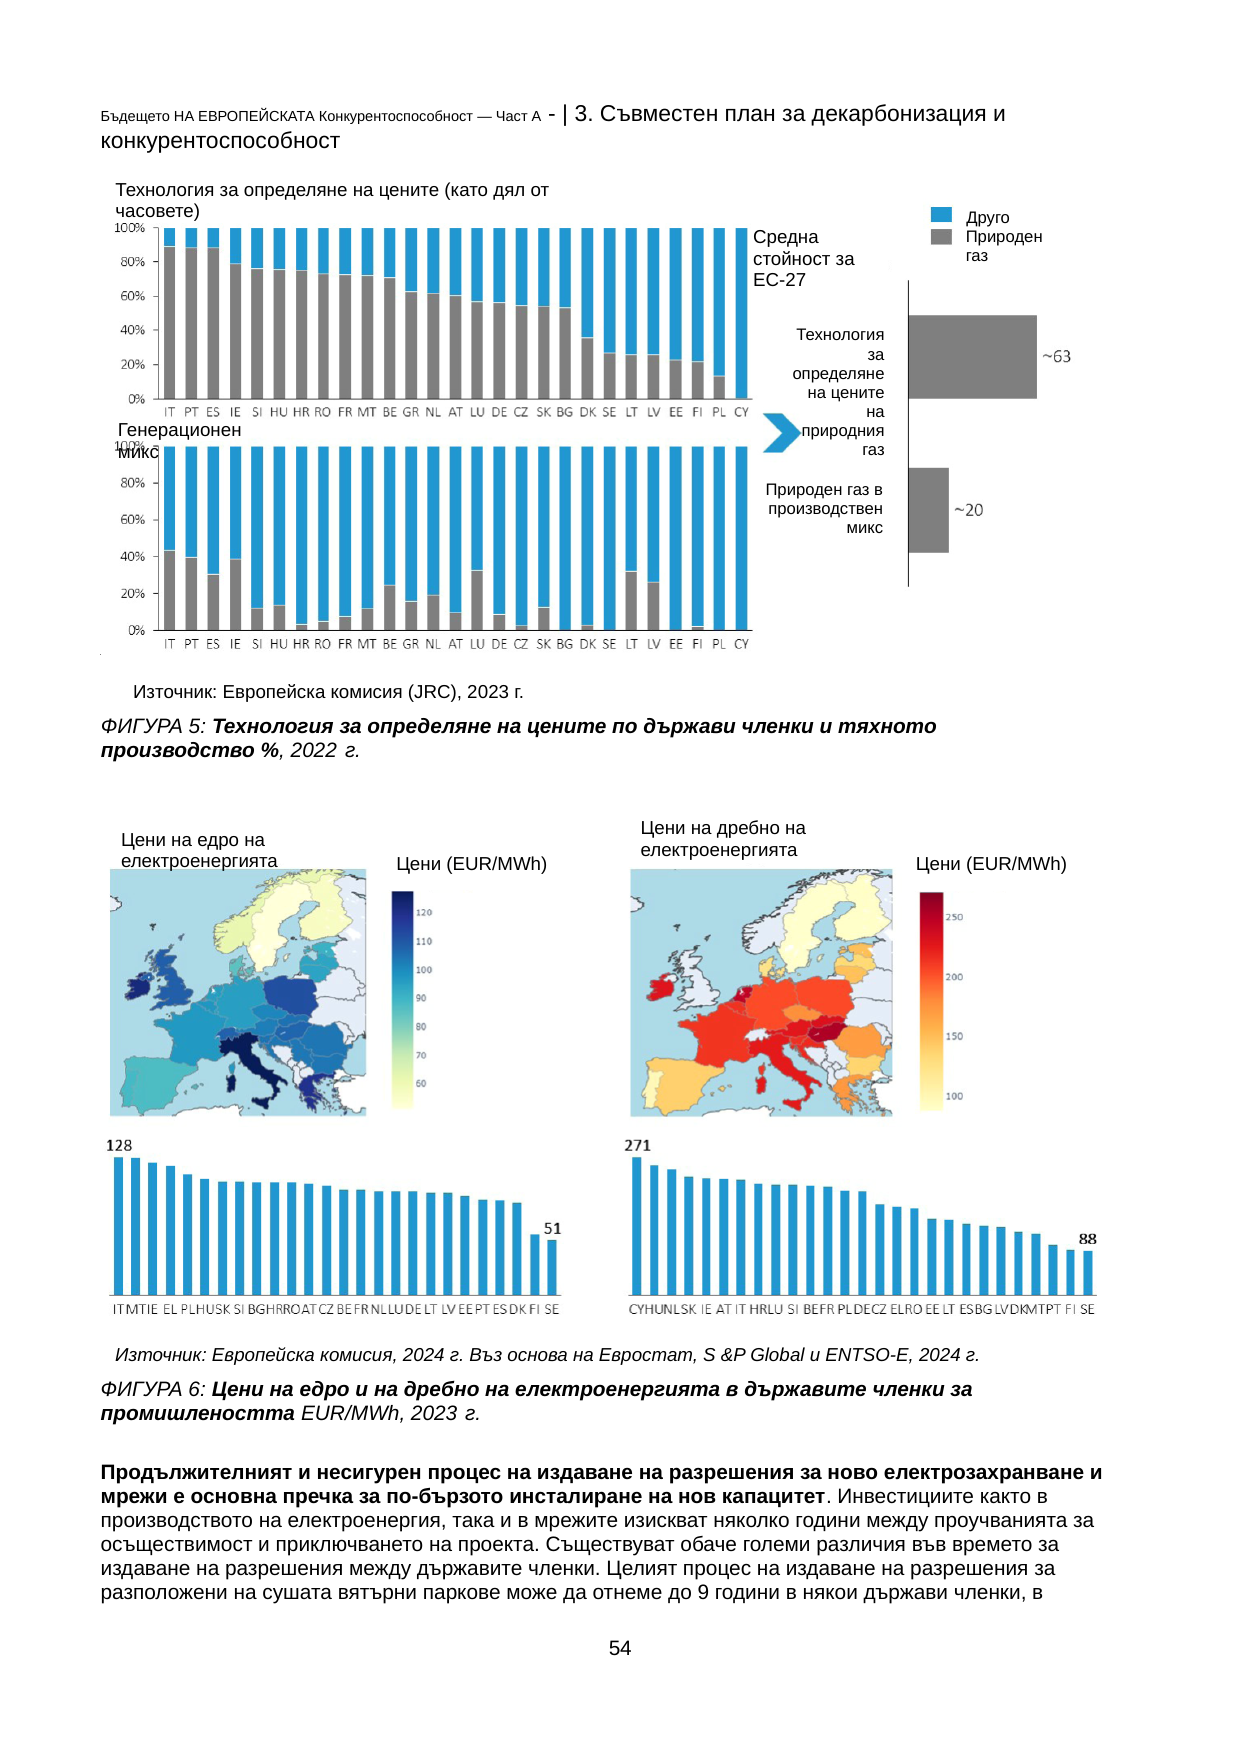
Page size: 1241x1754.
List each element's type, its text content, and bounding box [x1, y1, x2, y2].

picture [399, 863, 406, 869]
text Продължителният и несигурен процес на издаване на разрешения за ново електрозахранване и мрежи е основна пречка за по-бързото инсталиране на нов капацитет. Инвестициите както в производството на електроенергия, така и в мрежите изискват няколко години между проучванията за осъществимост и приключването на проекта. Съществуват обаче големи различия във времето за издаване на разрешения между държавите членки. Целият процес на издаване на разрешения за разположени на сушата вятърни паркове може да отнеме до 9 години в някои държави членки, в [100, 1460, 1140, 1604]
picture [987, 863, 994, 869]
text ФИГУРА 5: Технология за определяне на цените по държави членки и тяхното производство %, 2022 г. [447, 184, 1081, 198]
picture [468, 863, 475, 869]
text ФИГУРА 5: Технология за определяне на цените по държави членки и тяхното производство %, 2022 г. [101, 184, 447, 198]
text ФИГУРА 6: Цени на едро и на дребно на електроенергията в държавите членки за промишлеността EUR/MWh, 2023 г. [100, 1317, 1104, 1424]
picture [100, 863, 1105, 1317]
picture [918, 863, 925, 869]
text ФИГУРА 5: Технология за определяне на цените по държави членки и тяхното производство %, 2022 г. [101, 655, 1081, 762]
text ФИГУРА 6: Цени на едро и на дребно на електроенергията в държавите членки за промишлеността EUR/MWh, 2023 г. [100, 822, 1104, 863]
picture [100, 198, 1081, 655]
